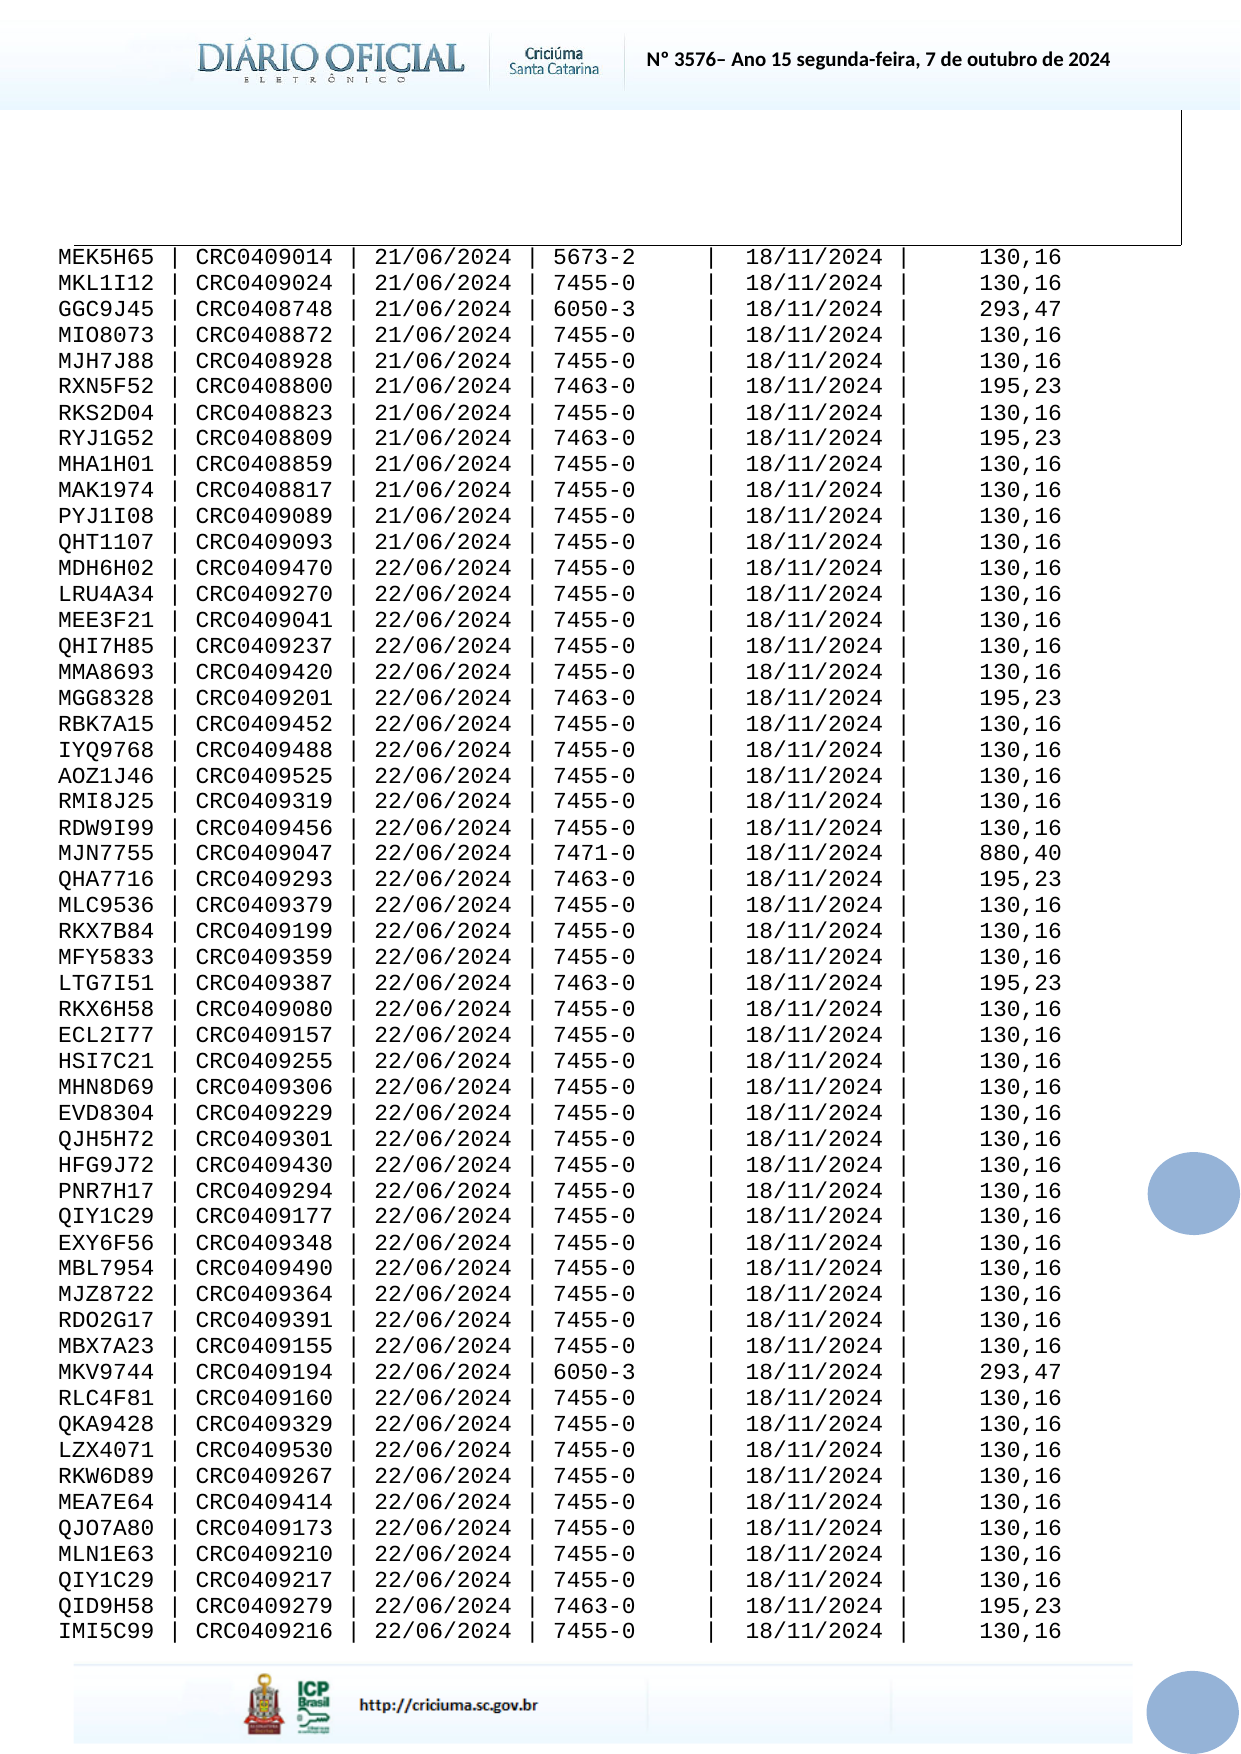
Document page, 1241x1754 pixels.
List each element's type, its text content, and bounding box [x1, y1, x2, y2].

text RYJ1G52 | CRC0408809 | 21/06/2024 | 7463-0 | 18/11/2024 | 195,23 [44, 427, 1181, 453]
text RLC4F81 | CRC0409160 | 22/06/2024 | 7455-0 | 18/11/2024 | 130,16 [44, 1386, 1181, 1412]
text MHN8D69 | CRC0409306 | 22/06/2024 | 7455-0 | 18/11/2024 | 130,16 [44, 1075, 1181, 1101]
text RXN5F52 | CRC0408800 | 21/06/2024 | 7463-0 | 18/11/2024 | 195,23 [44, 375, 1181, 401]
text RKS2D04 | CRC0408823 | 21/06/2024 | 7455-0 | 18/11/2024 | 130,16 [44, 401, 1181, 427]
text RKX7B84 | CRC0409199 | 22/06/2024 | 7455-0 | 18/11/2024 | 130,16 [44, 919, 1181, 946]
text QIY1C29 | CRC0409177 | 22/06/2024 | 7455-0 | 18/11/2024 | 130,16 [44, 1205, 1171, 1231]
text MHA1H01 | CRC0408859 | 21/06/2024 | 7455-0 | 18/11/2024 | 130,16 [44, 453, 1181, 479]
text PNR7H17 | CRC0409294 | 22/06/2024 | 7455-0 | 18/11/2024 | 130,16 [44, 1179, 1150, 1205]
text QHI7H85 | CRC0409237 | 22/06/2024 | 7455-0 | 18/11/2024 | 130,16 [44, 634, 1181, 660]
text RDW9I99 | CRC0409456 | 22/06/2024 | 7455-0 | 18/11/2024 | 130,16 [44, 816, 1181, 842]
text MLN1E63 | CRC0409210 | 22/06/2024 | 7455-0 | 18/11/2024 | 130,16 [44, 1542, 1181, 1568]
text MLC9536 | CRC0409379 | 22/06/2024 | 7455-0 | 18/11/2024 | 130,16 [44, 894, 1181, 919]
text MAK1974 | CRC0408817 | 21/06/2024 | 7455-0 | 18/11/2024 | 130,16 [44, 479, 1181, 504]
text MDH6H02 | CRC0409470 | 22/06/2024 | 7455-0 | 18/11/2024 | 130,16 [44, 556, 1181, 582]
text MEE3F21 | CRC0409041 | 22/06/2024 | 7455-0 | 18/11/2024 | 130,16 [44, 608, 1181, 634]
text LZX4071 | CRC0409530 | 22/06/2024 | 7455-0 | 18/11/2024 | 130,16 [44, 1438, 1181, 1464]
text MEK5H65 | CRC0409014 | 21/06/2024 | 5673-2 | 18/11/2024 | 130,16 [44, 245, 1181, 271]
text HSI7C21 | CRC0409255 | 22/06/2024 | 7455-0 | 18/11/2024 | 130,16 [44, 1049, 1181, 1075]
text QJO7A80 | CRC0409173 | 22/06/2024 | 7455-0 | 18/11/2024 | 130,16 [44, 1516, 1181, 1542]
text LRU4A34 | CRC0409270 | 22/06/2024 | 7455-0 | 18/11/2024 | 130,16 [44, 582, 1181, 608]
text MKV9744 | CRC0409194 | 22/06/2024 | 6050-3 | 18/11/2024 | 293,47 [44, 1361, 1181, 1386]
text QKA9428 | CRC0409329 | 22/06/2024 | 7455-0 | 18/11/2024 | 130,16 [44, 1412, 1181, 1438]
text IMI5C99 | CRC0409216 | 22/06/2024 | 7455-0 | 18/11/2024 | 130,16 [44, 1620, 1181, 1646]
text LTG7I51 | CRC0409387 | 22/06/2024 | 7463-0 | 18/11/2024 | 195,23 [44, 971, 1181, 997]
text PYJ1I08 | CRC0409089 | 21/06/2024 | 7455-0 | 18/11/2024 | 130,16 [44, 504, 1181, 531]
text QIY1C29 | CRC0409217 | 22/06/2024 | 7455-0 | 18/11/2024 | 130,16 [44, 1568, 1181, 1594]
text MEA7E64 | CRC0409414 | 22/06/2024 | 7455-0 | 18/11/2024 | 130,16 [44, 1490, 1181, 1516]
text GGC9J45 | CRC0408748 | 21/06/2024 | 6050-3 | 18/11/2024 | 293,47 [44, 297, 1181, 323]
text MJN7755 | CRC0409047 | 22/06/2024 | 7471-0 | 18/11/2024 | 880,40 [44, 842, 1181, 868]
text ECL2I77 | CRC0409157 | 22/06/2024 | 7455-0 | 18/11/2024 | 130,16 [44, 1023, 1181, 1049]
text MGG8328 | CRC0409201 | 22/06/2024 | 7463-0 | 18/11/2024 | 195,23 [44, 686, 1181, 712]
text QHT1107 | CRC0409093 | 21/06/2024 | 7455-0 | 18/11/2024 | 130,16 [44, 531, 1181, 556]
text AOZ1J46 | CRC0409525 | 22/06/2024 | 7455-0 | 18/11/2024 | 130,16 [44, 764, 1181, 790]
text MBX7A23 | CRC0409155 | 22/06/2024 | 7455-0 | 18/11/2024 | 130,16 [44, 1334, 1181, 1361]
text MIO8073 | CRC0408872 | 21/06/2024 | 7455-0 | 18/11/2024 | 130,16 [44, 323, 1181, 349]
text MJH7J88 | CRC0408928 | 21/06/2024 | 7455-0 | 18/11/2024 | 130,16 [44, 349, 1181, 375]
text MFY5833 | CRC0409359 | 22/06/2024 | 7455-0 | 18/11/2024 | 130,16 [44, 946, 1181, 971]
text EVD8304 | CRC0409229 | 22/06/2024 | 7455-0 | 18/11/2024 | 130,16 [44, 1101, 1181, 1127]
text RMI8J25 | CRC0409319 | 22/06/2024 | 7455-0 | 18/11/2024 | 130,16 [44, 790, 1181, 816]
text RBK7A15 | CRC0409452 | 22/06/2024 | 7455-0 | 18/11/2024 | 130,16 [44, 712, 1181, 738]
text MKL1I12 | CRC0409024 | 21/06/2024 | 7455-0 | 18/11/2024 | 130,16 [44, 271, 1181, 297]
text QJH5H72 | CRC0409301 | 22/06/2024 | 7455-0 | 18/11/2024 | 130,16 [44, 1127, 1181, 1153]
text IYQ9768 | CRC0409488 | 22/06/2024 | 7455-0 | 18/11/2024 | 130,16 [44, 738, 1181, 764]
text RKW6D89 | CRC0409267 | 22/06/2024 | 7455-0 | 18/11/2024 | 130,16 [44, 1464, 1181, 1490]
text EXY6F56 | CRC0409348 | 22/06/2024 | 7455-0 | 18/11/2024 | 130,16 [44, 1231, 1181, 1257]
text RDO2G17 | CRC0409391 | 22/06/2024 | 7455-0 | 18/11/2024 | 130,16 [44, 1309, 1181, 1334]
text QHA7716 | CRC0409293 | 22/06/2024 | 7463-0 | 18/11/2024 | 195,23 [44, 868, 1181, 894]
text MMA8693 | CRC0409420 | 22/06/2024 | 7455-0 | 18/11/2024 | 130,16 [44, 660, 1181, 686]
text MBL7954 | CRC0409490 | 22/06/2024 | 7455-0 | 18/11/2024 | 130,16 [44, 1257, 1181, 1283]
text HFG9J72 | CRC0409430 | 22/06/2024 | 7455-0 | 18/11/2024 | 130,16 [44, 1153, 1180, 1179]
text MJZ8722 | CRC0409364 | 22/06/2024 | 7455-0 | 18/11/2024 | 130,16 [44, 1283, 1181, 1309]
text RKX6H58 | CRC0409080 | 22/06/2024 | 7455-0 | 18/11/2024 | 130,16 [44, 997, 1181, 1023]
text QID9H58 | CRC0409279 | 22/06/2024 | 7463-0 | 18/11/2024 | 195,23 [44, 1594, 1181, 1620]
